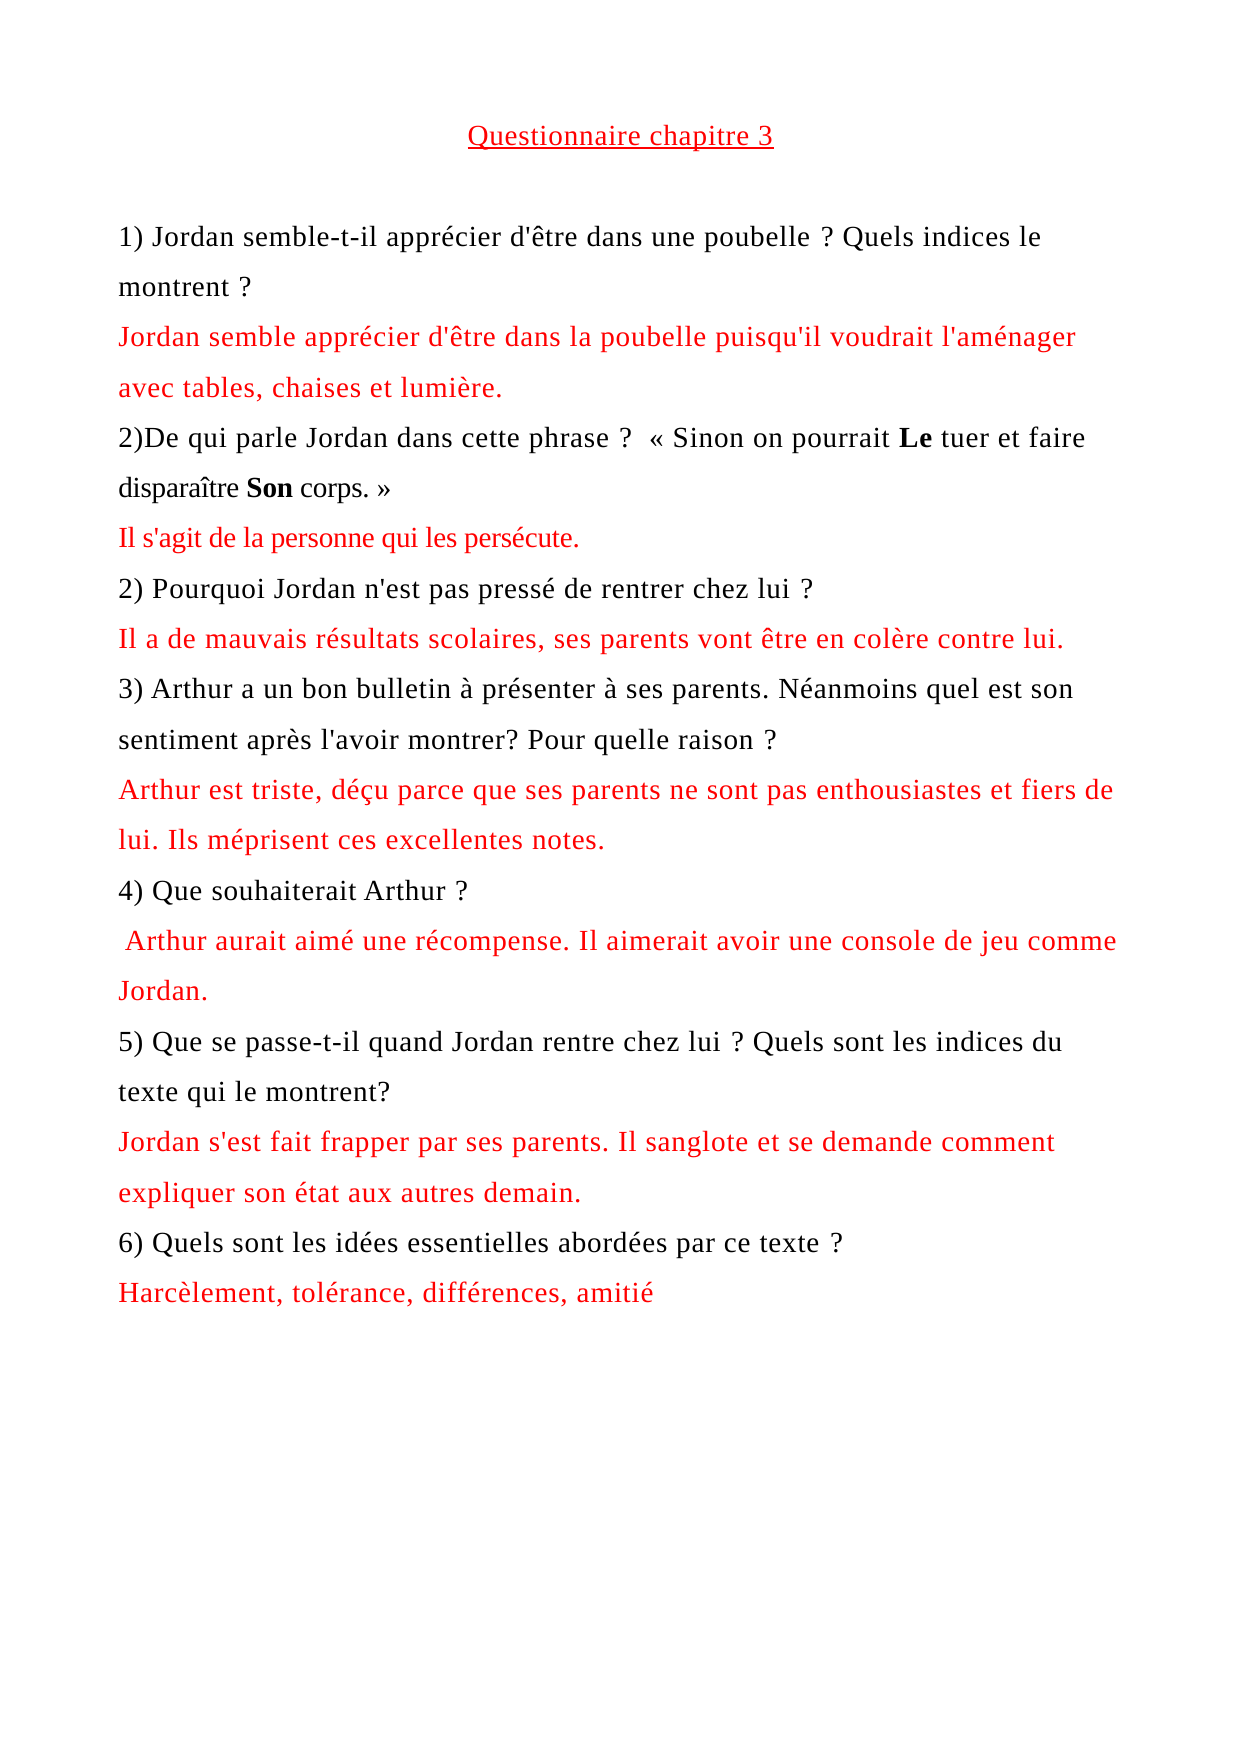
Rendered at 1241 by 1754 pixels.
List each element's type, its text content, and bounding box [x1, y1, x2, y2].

text Jordan semble apprécier d'être dans la poubelle puisqu'il voudrait l'aménager avec tables, chaises et lumière. [118, 319, 1122, 403]
text Jordan s'est fait frapper par ses parents. Il sanglote et se demande comment expliquer son état aux autres demain. [118, 1124, 1122, 1208]
text Harcèlement, tolérance, différences, amitié [118, 1275, 1122, 1309]
text 6) Quels sont les idées essentielles abordées par ce texte ? [118, 1225, 1122, 1258]
text Arthur est triste, déçu parce que ses parents ne sont pas enthousiastes et fiers de lui. Ils méprisent ces excellentes notes. [118, 772, 1122, 856]
text Arthur aurait aimé une récompense. Il aimerait avoir une console de jeu comme Jordan. [118, 923, 1122, 1007]
text 1) Jordan semble-t-il apprécier d'être dans une poubelle ? Quels indices le montrent ? [118, 219, 1122, 303]
text 5) Que se passe-t-il quand Jordan rentre chez lui ? Quels sont les indices du texte qui le montrent? [118, 1024, 1122, 1108]
text Il s'agit de la personne qui les persécute. [118, 521, 1122, 554]
text 3) Arthur a un bon bulletin à présenter à ses parents. Néanmoins quel est son sentiment après l'avoir montrer? Pour quelle raison ? [118, 672, 1122, 755]
text Questionnaire chapitre 3 [118, 118, 1122, 152]
text 4) Que souhaiterait Arthur ? [118, 873, 1122, 906]
text 2)De qui parle Jordan dans cette phrase ? « Sinon on pourrait Le tuer et faire disparaître Son corps. » [118, 420, 1122, 504]
text Il a de mauvais résultats scolaires, ses parents vont être en colère contre lui. [118, 621, 1122, 655]
text 2) Pourquoi Jordan n'est pas pressé de rentrer chez lui ? [118, 571, 1122, 604]
